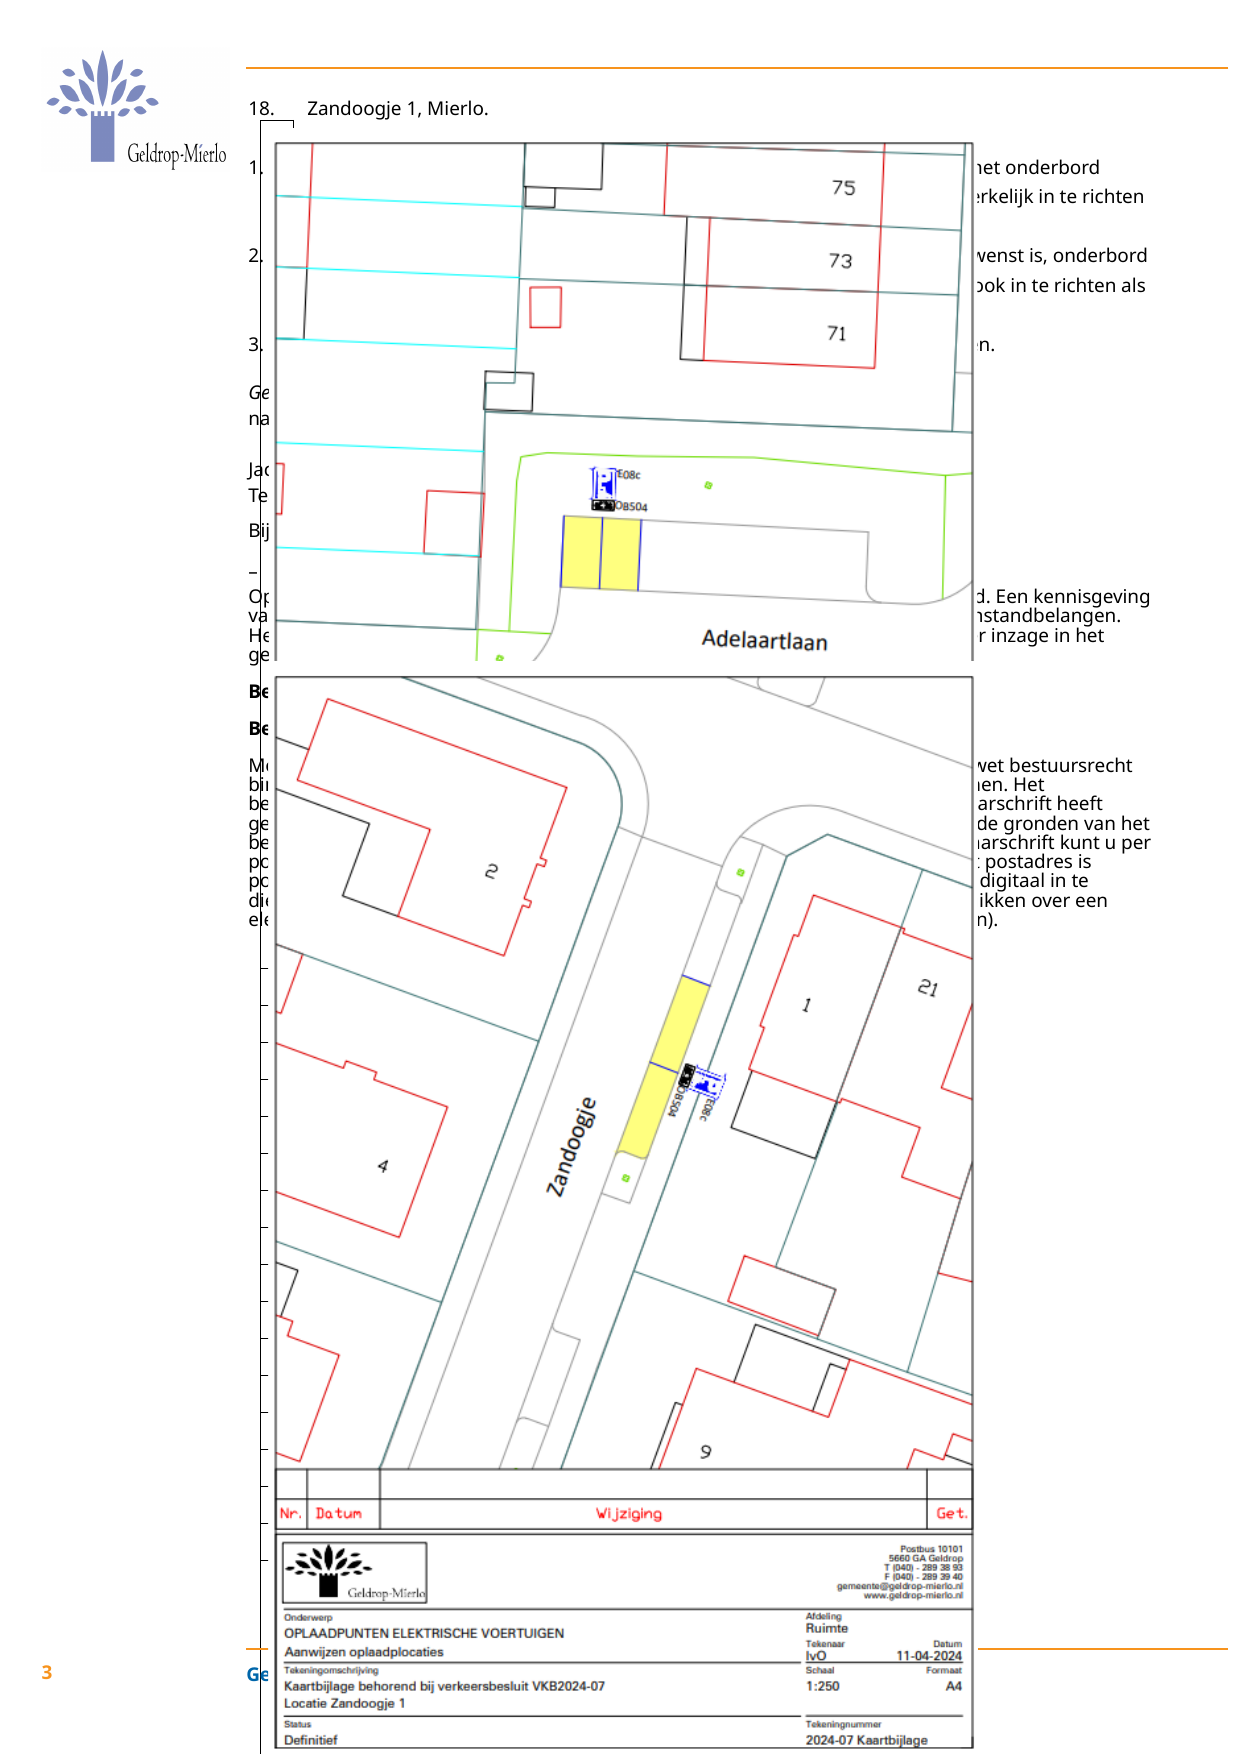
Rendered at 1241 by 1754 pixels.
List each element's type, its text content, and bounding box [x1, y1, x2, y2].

list Door het plaatsen van bord model E08c van Bijlage 1 van het RVV1990 met het onderbord “opladen elektrische voertuigen” vooralsnog slechts één parkeervak daadwerkelijk in te richten als oplaadplaats voor elektrische voertuigen; [978, 154, 1152, 239]
picture [268, 128, 978, 1754]
list Zandoogje 1, Mierlo. [248, 95, 1152, 121]
list Een en ander uit te voeren conform de bij dit besluit behorende kaartbijlagen. [978, 331, 1152, 357]
text Bijlage: [248, 522, 260, 541]
text namens burgemeester en wethouders, [978, 405, 1152, 431]
text Bezwaar [978, 720, 1152, 739]
text Bezwaar [248, 720, 260, 739]
text Geldrop-Mierlo, 11 april 2024 [978, 379, 1152, 405]
text Mocht u het niet eens zijn met deze beslissing dan kunt u ingevolge de Algemene wet bestuursrecht binnen 6 weken na de dag van verzending van dit besluit bezwaar bij ons aantekenen. Het bezwaarschrift bevat ten minste uw naam en adres, de datum waarop u het bezwaarschrift heeft geschreven, een omschrijving van het besluit waartegen het bezwaar zich richt en de gronden van het bezwaar. Daarnaast dient het bezwaarschrift door u te zijn ondertekend. Uw bezwaarschrift kunt u per post aan het college burgemeester en wethouders van Geldrop-Mierlo richten. Het postadres is postbus 10101, 5660 GA Geldrop. U kunt er ook voor kiezen om uw bezwaarschrift digitaal in te dienen via https://www.geldrop-mierlo.nl/bezwaar-maken/. Hiervoor moet u beschikken over een elektronische handtekening (DigiD voor particulieren / E-Herkenning voor bedrijven). [978, 757, 1152, 930]
text Jacco Peter Hooiveld [978, 456, 1152, 482]
text Op donderdag 11 april 2024 wordt dit besluit bekendgemaakt in het Gemeenteblad. Een kennisgeving van dit besluit wordt op donderdag 11 april 2024 gepubliceerd in weekblad Middenstandbelangen. Het besluit met tekening ligt vanaf donderdag 11 april 2024 gedurende 6 weken ter inzage in het gemeentehuis, De Meent 2 in Geldrop. [978, 588, 1152, 665]
list Indien het vak dermate intensief wordt gebruikt dat meer laadcapaciteit gewenst is, onderbord OB504 van Bijlage 1 van het RVV1990 aan te brengen en zo het tweede vak ook in te richten als laadvoorziening voor elektrische voertuigen. [978, 243, 1152, 328]
text Teammanager Realisatie [978, 482, 1152, 508]
text Bijlage: [978, 522, 1152, 541]
text Bent u het niet eens met ons besluit? [978, 683, 1152, 702]
picture [41, 47, 231, 172]
list verkeersbesluit VKB2024-07 kaartbijlage [978, 558, 1152, 584]
